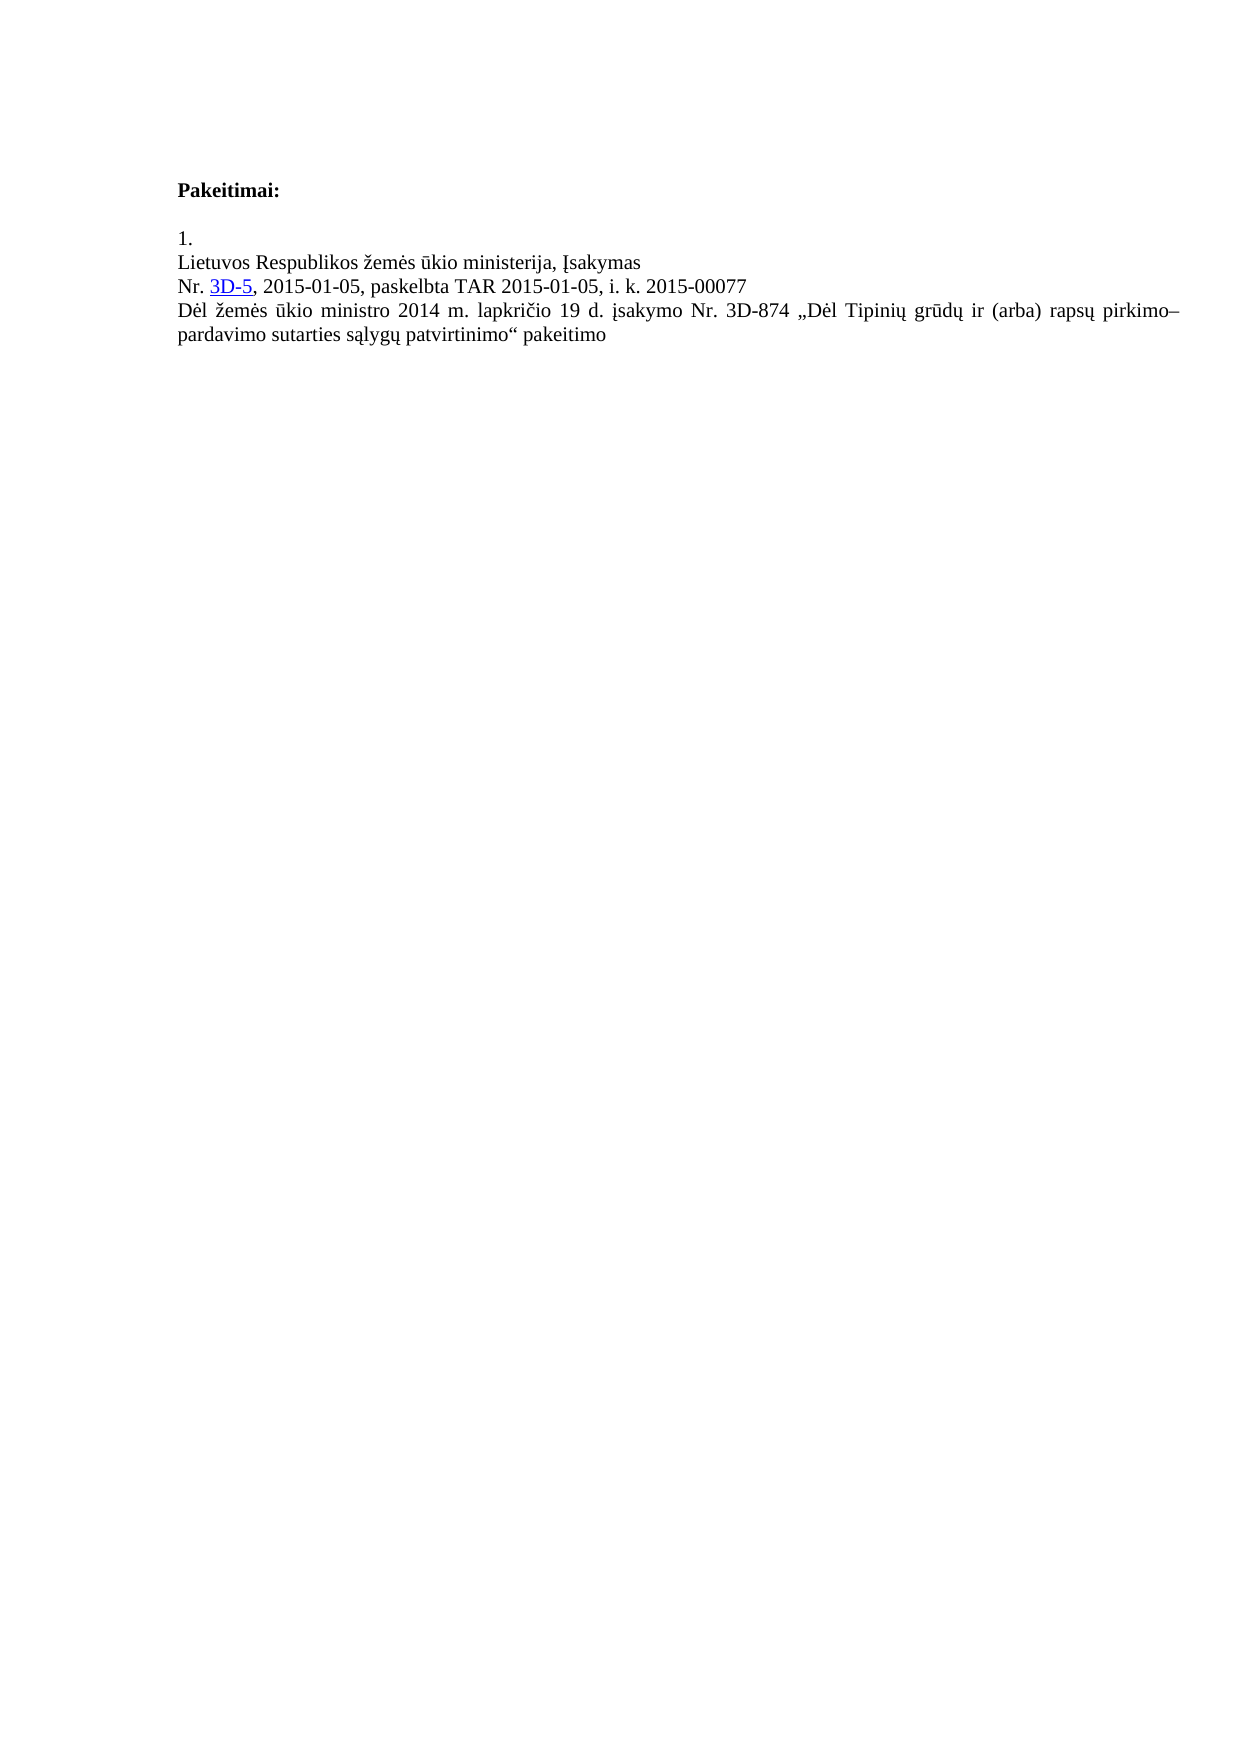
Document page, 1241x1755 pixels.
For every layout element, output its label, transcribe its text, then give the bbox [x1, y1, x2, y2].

text Pakeitimai: [177, 178, 1181, 202]
text Dėl žemės ūkio ministro 2014 m. lapkričio 19 d. įsakymo Nr. 3D-874 „Dėl Tipinių grūdų ir (arba) rapsų pirkimo‒pardavimo sutarties sąlygų patvirtinimo“ pakeitimo [177, 298, 1181, 346]
text 1. [177, 226, 1181, 250]
text Nr. 3D-5, 2015-01-05, paskelbta TAR 2015-01-05, i. k. 2015-00077 [177, 274, 1181, 298]
text Lietuvos Respublikos žemės ūkio ministerija, Įsakymas [177, 250, 1181, 274]
